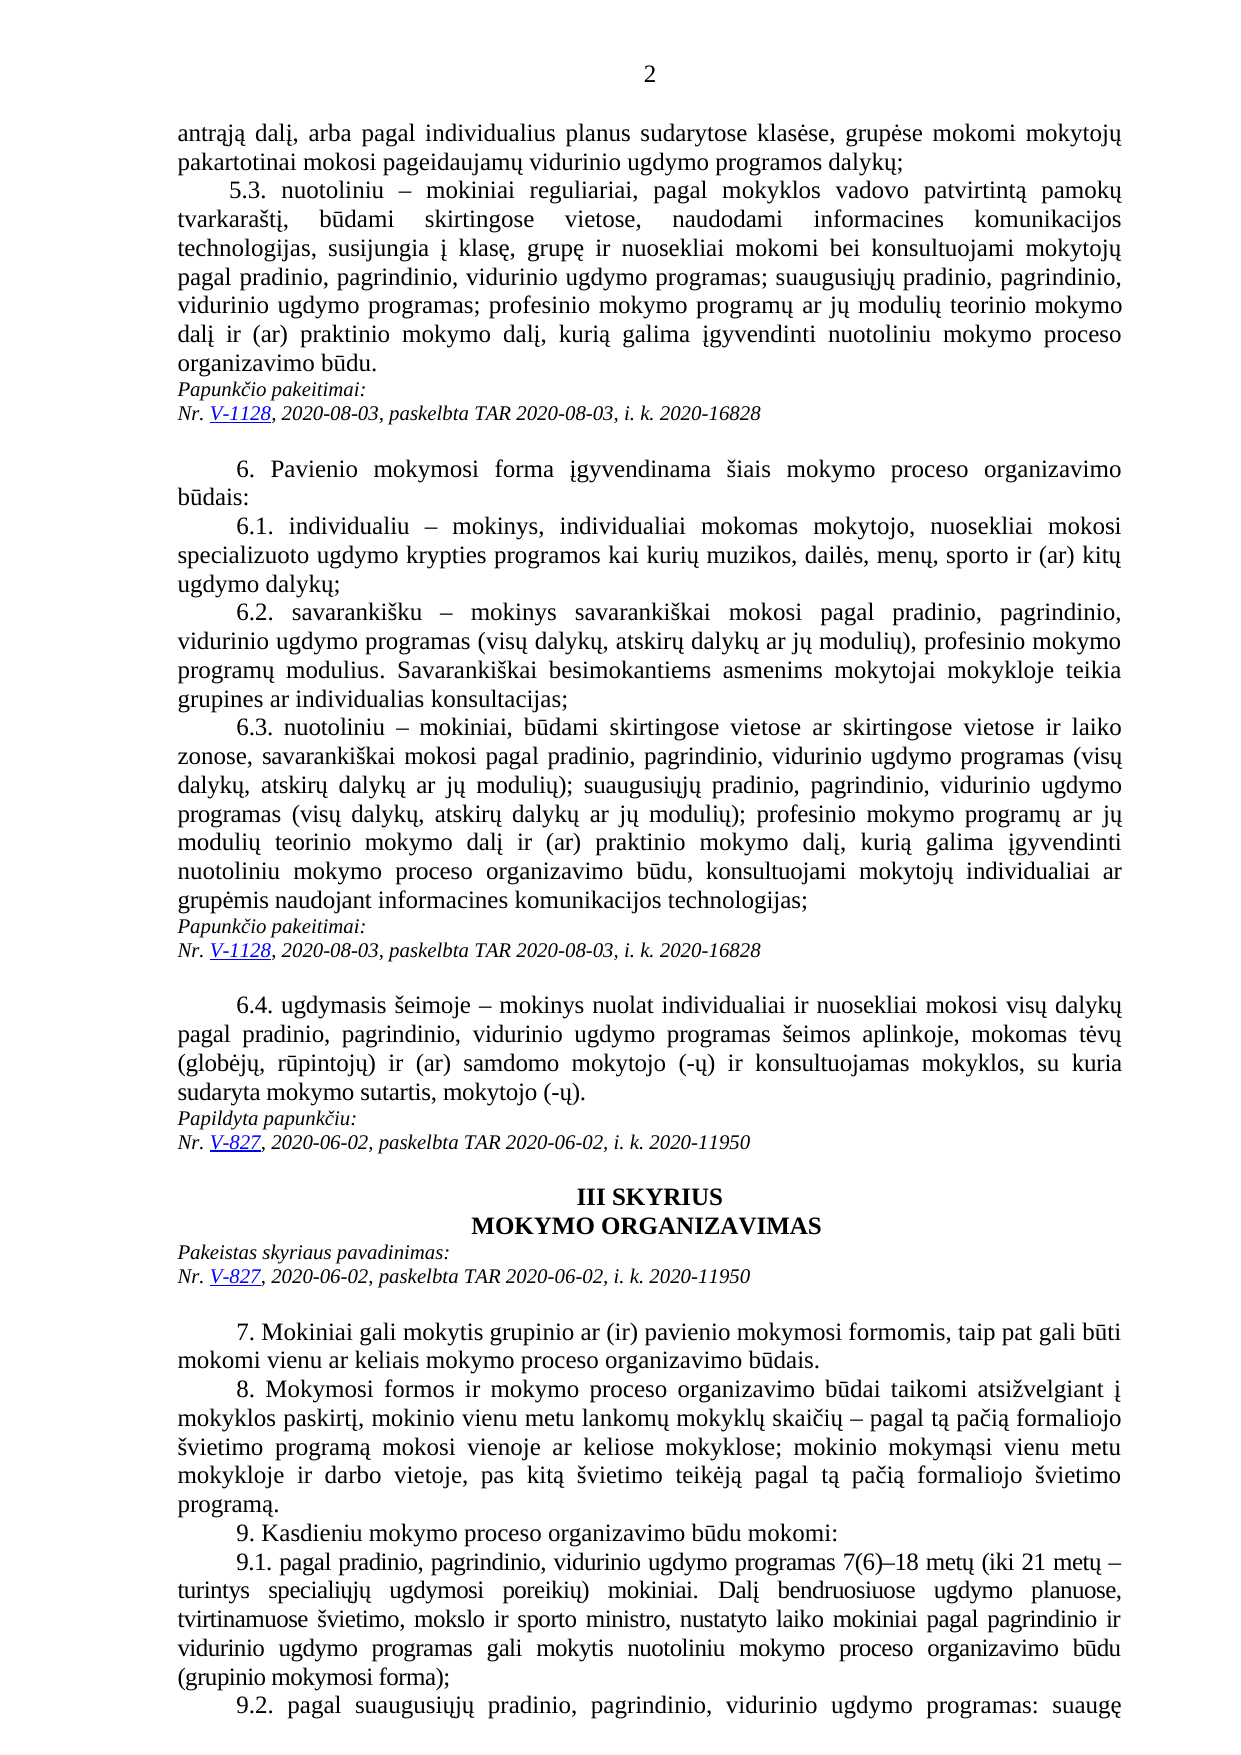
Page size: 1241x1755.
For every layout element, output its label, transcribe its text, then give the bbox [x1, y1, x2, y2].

text 5.3. nuotoliniu – mokiniai reguliariai, pagal mokyklos vadovo patvirtintą pamokų tvarkaraštį, būdami skirtingose vietose, naudodami informacines komunikacijos technologijas, susijungia į klasę, grupę ir nuosekliai mokomi bei konsultuojami mokytojų pagal pradinio, pagrindinio, vidurinio ugdymo programas; suaugusiųjų pradinio, pagrindinio, vidurinio ugdymo programas; profesinio mokymo programų ar jų modulių teorinio mokymo dalį ir (ar) praktinio mokymo dalį, kurią galima įgyvendinti nuotoliniu mokymo proceso organizavimo būdu. [177, 176, 1122, 377]
text 6.2. savarankišku – mokinys savarankiškai mokosi pagal pradinio, pagrindinio, vidurinio ugdymo programas (visų dalykų, atskirų dalykų ar jų modulių), profesinio mokymo programų modulius. Savarankiškai besimokantiems asmenims mokytojai mokykloje teikia grupines ar individualias konsultacijas; [177, 597, 1122, 712]
text Papunkčio pakeitimai: [177, 914, 1122, 938]
text 7. Mokiniai gali mokytis grupinio ar (ir) pavienio mokymosi formomis, taip pat gali būti mokomi vienu ar keliais mokymo proceso organizavimo būdais. [177, 1317, 1122, 1374]
text Nr. V-827, 2020-06-02, paskelbta TAR 2020-06-02, i. k. 2020-11950 [177, 1130, 1122, 1154]
text Nr. V-1128, 2020-08-03, paskelbta TAR 2020-08-03, i. k. 2020-16828 [177, 938, 1122, 962]
text 8. Mokymosi formos ir mokymo proceso organizavimo būdai taikomi atsižvelgiant į mokyklos paskirtį, mokinio vienu metu lankomų mokyklų skaičių – pagal tą pačią formaliojo švietimo programą mokosi vienoje ar keliose mokyklose; mokinio mokymąsi vienu metu mokykloje ir darbo vietoje, pas kitą švietimo teikėją pagal tą pačią formaliojo švietimo programą. [177, 1374, 1122, 1518]
text Pakeistas skyriaus pavadinimas: [177, 1240, 1122, 1264]
text 6.3. nuotoliniu – mokiniai, būdami skirtingose vietose ar skirtingose vietose ir laiko zonose, savarankiškai mokosi pagal pradinio, pagrindinio, vidurinio ugdymo programas (visų dalykų, atskirų dalykų ar jų modulių); suaugusiųjų pradinio, pagrindinio, vidurinio ugdymo programas (visų dalykų, atskirų dalykų ar jų modulių); profesinio mokymo programų ar jų modulių teorinio mokymo dalį ir (ar) praktinio mokymo dalį, kurią galima įgyvendinti nuotoliniu mokymo proceso organizavimo būdu, konsultuojami mokytojų individualiai ar grupėmis naudojant informacines komunikacijos technologijas; [177, 712, 1122, 914]
text Nr. V-827, 2020-06-02, paskelbta TAR 2020-06-02, i. k. 2020-11950 [177, 1264, 1122, 1288]
text Papunkčio pakeitimai: [177, 377, 1122, 401]
text Nr. V-1128, 2020-08-03, paskelbta TAR 2020-08-03, i. k. 2020-16828 [177, 401, 1122, 425]
text 6.1. individualiu – mokinys, individualiai mokomas mokytojo, nuosekliai mokosi specializuoto ugdymo krypties programos kai kurių muzikos, dailės, menų, sporto ir (ar) kitų ugdymo dalykų; [177, 511, 1122, 597]
text antrąją dalį, arba pagal individualius planus sudarytose klasėse, grupėse mokomi mokytojų pakartotinai mokosi pageidaujamų vidurinio ugdymo programos dalykų; [177, 118, 1122, 176]
text 6.4. ugdymasis šeimoje – mokinys nuolat individualiai ir nuosekliai mokosi visų dalykų pagal pradinio, pagrindinio, vidurinio ugdymo programas šeimos aplinkoje, mokomas tėvų (globėjų, rūpintojų) ir (ar) samdomo mokytojo (-ų) ir konsultuojamas mokyklos, su kuria sudaryta mokymo sutartis, mokytojo (-ų). [177, 991, 1122, 1106]
text 9.2. pagal suaugusiųjų pradinio, pagrindinio, vidurinio ugdymo programas: suaugę [177, 1691, 1122, 1719]
text III SKYRIUS MOKYMO ORGANIZAVIMAS [177, 1182, 1122, 1240]
text 9. Kasdieniu mokymo proceso organizavimo būdu mokomi: [177, 1518, 1122, 1547]
text 9.1. pagal pradinio, pagrindinio, vidurinio ugdymo programas 7(6)–18 metų (iki 21 metų – turintys specialiųjų ugdymosi poreikių) mokiniai. Dalį bendruosiuose ugdymo planuose, tvirtinamuose švietimo, mokslo ir sporto ministro, nustatyto laiko mokiniai pagal pagrindinio ir vidurinio ugdymo programas gali mokytis nuotoliniu mokymo proceso organizavimo būdu (grupinio mokymosi forma); [177, 1547, 1122, 1691]
text Papildyta papunkčiu: [177, 1106, 1122, 1130]
text 6. Pavienio mokymosi forma įgyvendinama šiais mokymo proceso organizavimo būdais: [177, 454, 1122, 511]
